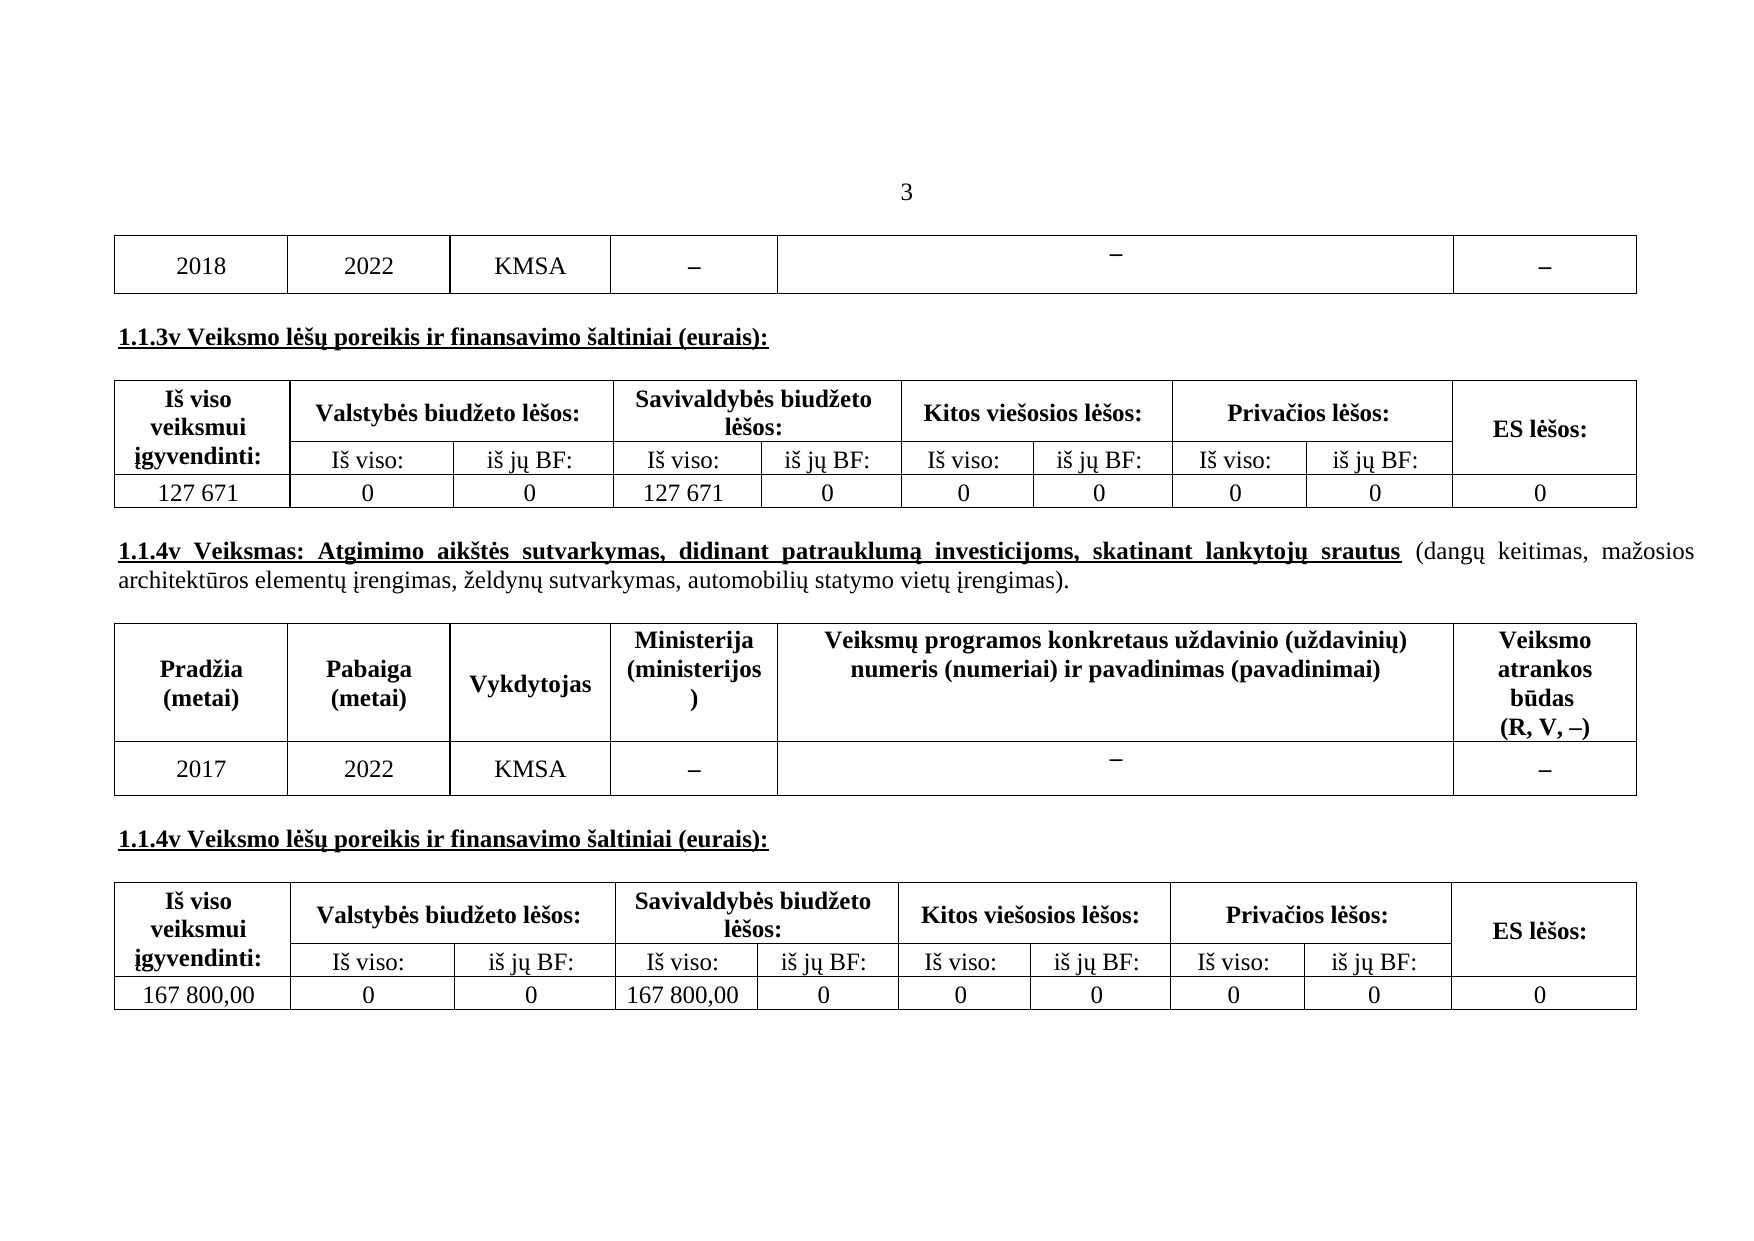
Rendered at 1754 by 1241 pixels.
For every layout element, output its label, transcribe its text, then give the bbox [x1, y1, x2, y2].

table_cell 0 [1173, 475, 1306, 507]
table_header Vykdytojas [451, 624, 610, 741]
table_cell 127 671 [614, 475, 761, 507]
table_cell 0 [1034, 475, 1172, 507]
table_cell – [1454, 742, 1636, 794]
table_cell Iš viso: [902, 442, 1033, 474]
table_cell iš jų BF: [1034, 442, 1172, 474]
text 1.1.4v Veiksmas: Atgimimo aikštės sutvarkymas, didinant patrauklumą investicijoms, skatinant lankytojų srautus (dangų keitimas, mažosios architektūros elementų įrengimas, želdynų sutvarkymas, automobilių statymo vietų įrengimas). [118, 536, 1695, 594]
table_cell 0 [1452, 977, 1636, 1009]
table_header Kitos viešosios lėšos: [902, 381, 1172, 441]
table_cell 0 [1305, 977, 1451, 1009]
table_cell Iš viso: [614, 442, 761, 474]
table_cell iš jų BF: [1031, 944, 1170, 976]
table_cell iš jų BF: [762, 442, 901, 474]
table_cell 2017 [115, 742, 287, 794]
table_cell 0 [455, 977, 615, 1009]
table_header Veiksmo atrankos būdas (R, V, –) [1454, 624, 1636, 741]
table_cell 0 [902, 475, 1033, 507]
table_cell 0 [1171, 977, 1304, 1009]
table_cell 0 [1031, 977, 1170, 1009]
table_header ES lėšos: [1453, 381, 1636, 474]
text 1.1.4v Veiksmo lėšų poreikis ir finansavimo šaltiniai (eurais): [118, 824, 1695, 853]
table_cell Iš viso: [1171, 944, 1304, 976]
table_cell 0 [454, 475, 613, 507]
table_cell 2022 [288, 236, 449, 292]
table_header Iš viso veiksmui įgyvendinti: [115, 883, 290, 976]
table_cell 0 [1307, 475, 1452, 507]
table_cell 167 800,00 [115, 977, 290, 1009]
table_header Pabaiga (metai) [288, 624, 449, 741]
table_cell – [778, 236, 1453, 292]
table_cell 0 [899, 977, 1030, 1009]
table_header Valstybės biudžeto lėšos: [291, 381, 613, 441]
table_header Savivaldybės biudžeto lėšos: [614, 381, 901, 441]
table_header Iš viso veiksmui įgyvendinti: [115, 381, 289, 474]
table_header Privačios lėšos: [1171, 883, 1451, 943]
table_cell 2022 [288, 742, 449, 794]
table_cell 0 [762, 475, 901, 507]
table_cell 2018 [115, 236, 287, 292]
table_cell iš jų BF: [1305, 944, 1451, 976]
text 1.1.3v Veiksmo lėšų poreikis ir finansavimo šaltiniai (eurais): [118, 322, 1695, 351]
table_cell – [1454, 236, 1636, 292]
table_header Savivaldybės biudžeto lėšos: [616, 883, 898, 943]
table_cell Iš viso: [616, 944, 757, 976]
table_header Privačios lėšos: [1173, 381, 1452, 441]
table_header Pradžia (metai) [115, 624, 287, 741]
table_cell 167 800,00 [616, 977, 757, 1009]
table_header Valstybės biudžeto lėšos: [291, 883, 615, 943]
table_cell iš jų BF: [455, 944, 615, 976]
table_cell 0 [291, 977, 454, 1009]
table_cell Iš viso: [899, 944, 1030, 976]
table_cell Iš viso: [291, 944, 454, 976]
table_cell 127 671 [115, 475, 289, 507]
table_cell KMSA [451, 236, 610, 292]
table_header Kitos viešosios lėšos: [899, 883, 1170, 943]
table_cell 0 [291, 475, 453, 507]
table_cell iš jų BF: [454, 442, 613, 474]
table_cell Iš viso: [291, 442, 453, 474]
table_cell KMSA [451, 742, 610, 794]
table_cell iš jų BF: [758, 944, 898, 976]
table_header Ministerija (ministerijos) [611, 624, 777, 741]
table_cell – [611, 236, 777, 292]
table_header ES lėšos: [1452, 883, 1636, 976]
table_cell – [778, 742, 1453, 794]
table_cell iš jų BF: [1307, 442, 1452, 474]
table_header Veiksmų programos konkretaus uždavinio (uždavinių) numeris (numeriai) ir pavadinimas (pavadinimai) [778, 624, 1453, 741]
table_cell – [611, 742, 777, 794]
table_cell 0 [1453, 475, 1636, 507]
table_cell Iš viso: [1173, 442, 1306, 474]
table_cell 0 [758, 977, 898, 1009]
